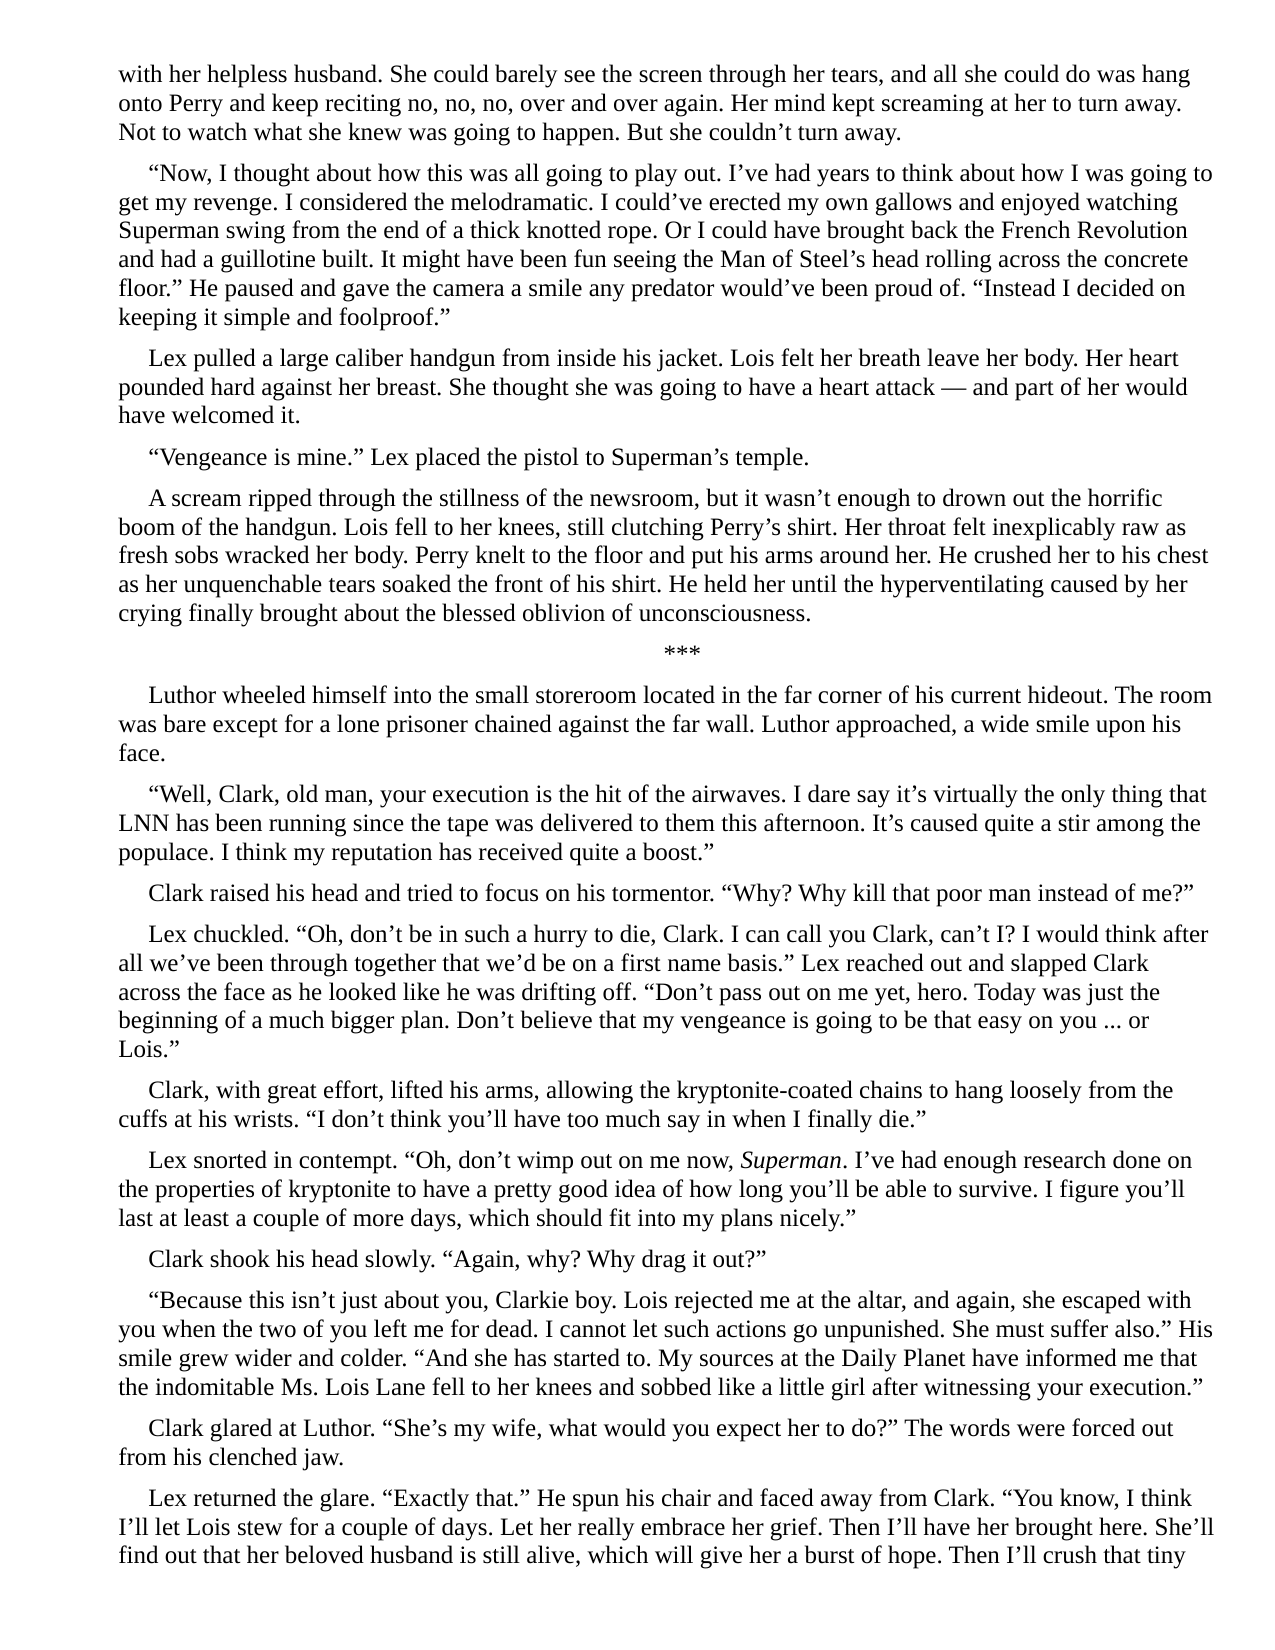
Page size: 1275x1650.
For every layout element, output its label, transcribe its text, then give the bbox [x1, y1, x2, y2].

text “Vengeance is mine.” Lex placed the pistol to Superman’s temple. [118, 442, 1216, 470]
text Clark, with great effort, lifted his arms, allowing the kryptonite-coated chains to hang loosely from the cuffs at his wrists. “I don’t think you’ll have too much say in when I finally die.” [118, 1075, 1216, 1133]
text “Well, Clark, old man, your execution is the hit of the airwaves. I dare say it’s virtually the only thing that LNN has been running since the tape was delivered to them this afternoon. It’s caused quite a stir among the populace. I think my reputation has received quite a boost.” [118, 779, 1216, 865]
text Lex snorted in contempt. “Oh, don’t wimp out on me now, Superman. I’ve had enough research done on the properties of kryptonite to have a pretty good idea of how long you’ll be able to survive. I figure you’ll last at least a couple of more days, which should fit into my plans nicely.” [118, 1145, 1216, 1232]
text “Now, I thought about how this was all going to play out. I’ve had years to think about how I was going to get my revenge. I considered the melodramatic. I could’ve erected my own gallows and enjoyed watching Superman swing from the end of a thick knotted rope. Or I could have brought back the French Revolution and had a guillotine built. It might have been fun seeing the Man of Steel’s head rolling across the concrete floor.” He paused and gave the camera a smile any predator would’ve been proud of. “Instead I decided on keeping it simple and foolproof.” [118, 158, 1216, 330]
text Clark shook his head slowly. “Again, why? Why drag it out?” [118, 1244, 1216, 1273]
text “Because this isn’t just about you, Clarkie boy. Lois rejected me at the altar, and again, she escaped with you when the two of you left me for dead. I cannot let such actions go unpunished. She must suffer also.” His smile grew wider and colder. “And she has started to. My sources at the Daily Planet have informed me that the indomitable Ms. Lois Lane fell to her knees and sobbed like a little girl after witnessing your execution.” [118, 1285, 1216, 1400]
text Clark raised his head and tried to focus on his tormentor. “Why? Why kill that poor man instead of me?” [118, 878, 1216, 907]
text A scream ripped through the stillness of the newsroom, but it wasn’t enough to drown out the horrific boom of the handgun. Lois fell to her knees, still clutching Perry’s shirt. Her throat felt inexplicably raw as fresh sobs wracked her body. Perry knelt to the floor and put his arms around her. He crushed her to his chest as her unquenchable tears soaked the front of his shirt. He held her until the hyperventilating caused by her crying finally brought about the blessed oblivion of unconsciousness. [118, 483, 1216, 627]
text Lex pulled a large caliber handgun from inside his jacket. Lois felt her breath leave her body. Her heart pounded hard against her breast. She thought she was going to have a heart attack — and part of her would have welcomed it. [118, 343, 1216, 429]
text Clark glared at Luthor. “She’s my wife, what would you expect her to do?” The words were forced out from his clenched jaw. [118, 1413, 1216, 1470]
text Lex chuckled. “Oh, don’t be in such a hurry to die, Clark. I can call you Clark, can’t I? I would think after all we’ve been through together that we’d be on a first name basis.” Lex reached out and slapped Clark across the face as he looked like he was drifting off. “Don’t pass out on me yet, hero. Today was just the beginning of a much bigger plan. Don’t believe that my vengeance is going to be that easy on you ... or Lois.” [118, 919, 1216, 1063]
text with her helpless husband. She could barely see the screen through her tears, and all she could do was hang onto Perry and keep reciting no, no, no, over and over again. Her mind kept screaming at her to turn away. Not to watch what she knew was going to happen. But she couldn’t turn away. [118, 59, 1216, 145]
text *** [118, 639, 1216, 668]
text Lex returned the glare. “Exactly that.” He spun his chair and faced away from Clark. “You know, I think I’ll let Lois stew for a couple of days. Let her really embrace her grief. Then I’ll have her brought here. She’ll find out that her beloved husband is still alive, which will give her a burst of hope. Then I’ll crush that tiny [118, 1483, 1216, 1569]
text Luthor wheeled himself into the small storeroom located in the far corner of his current hideout. The room was bare except for a lone prisoner chained against the far wall. Luthor approached, a wide smile upon his face. [118, 680, 1216, 767]
